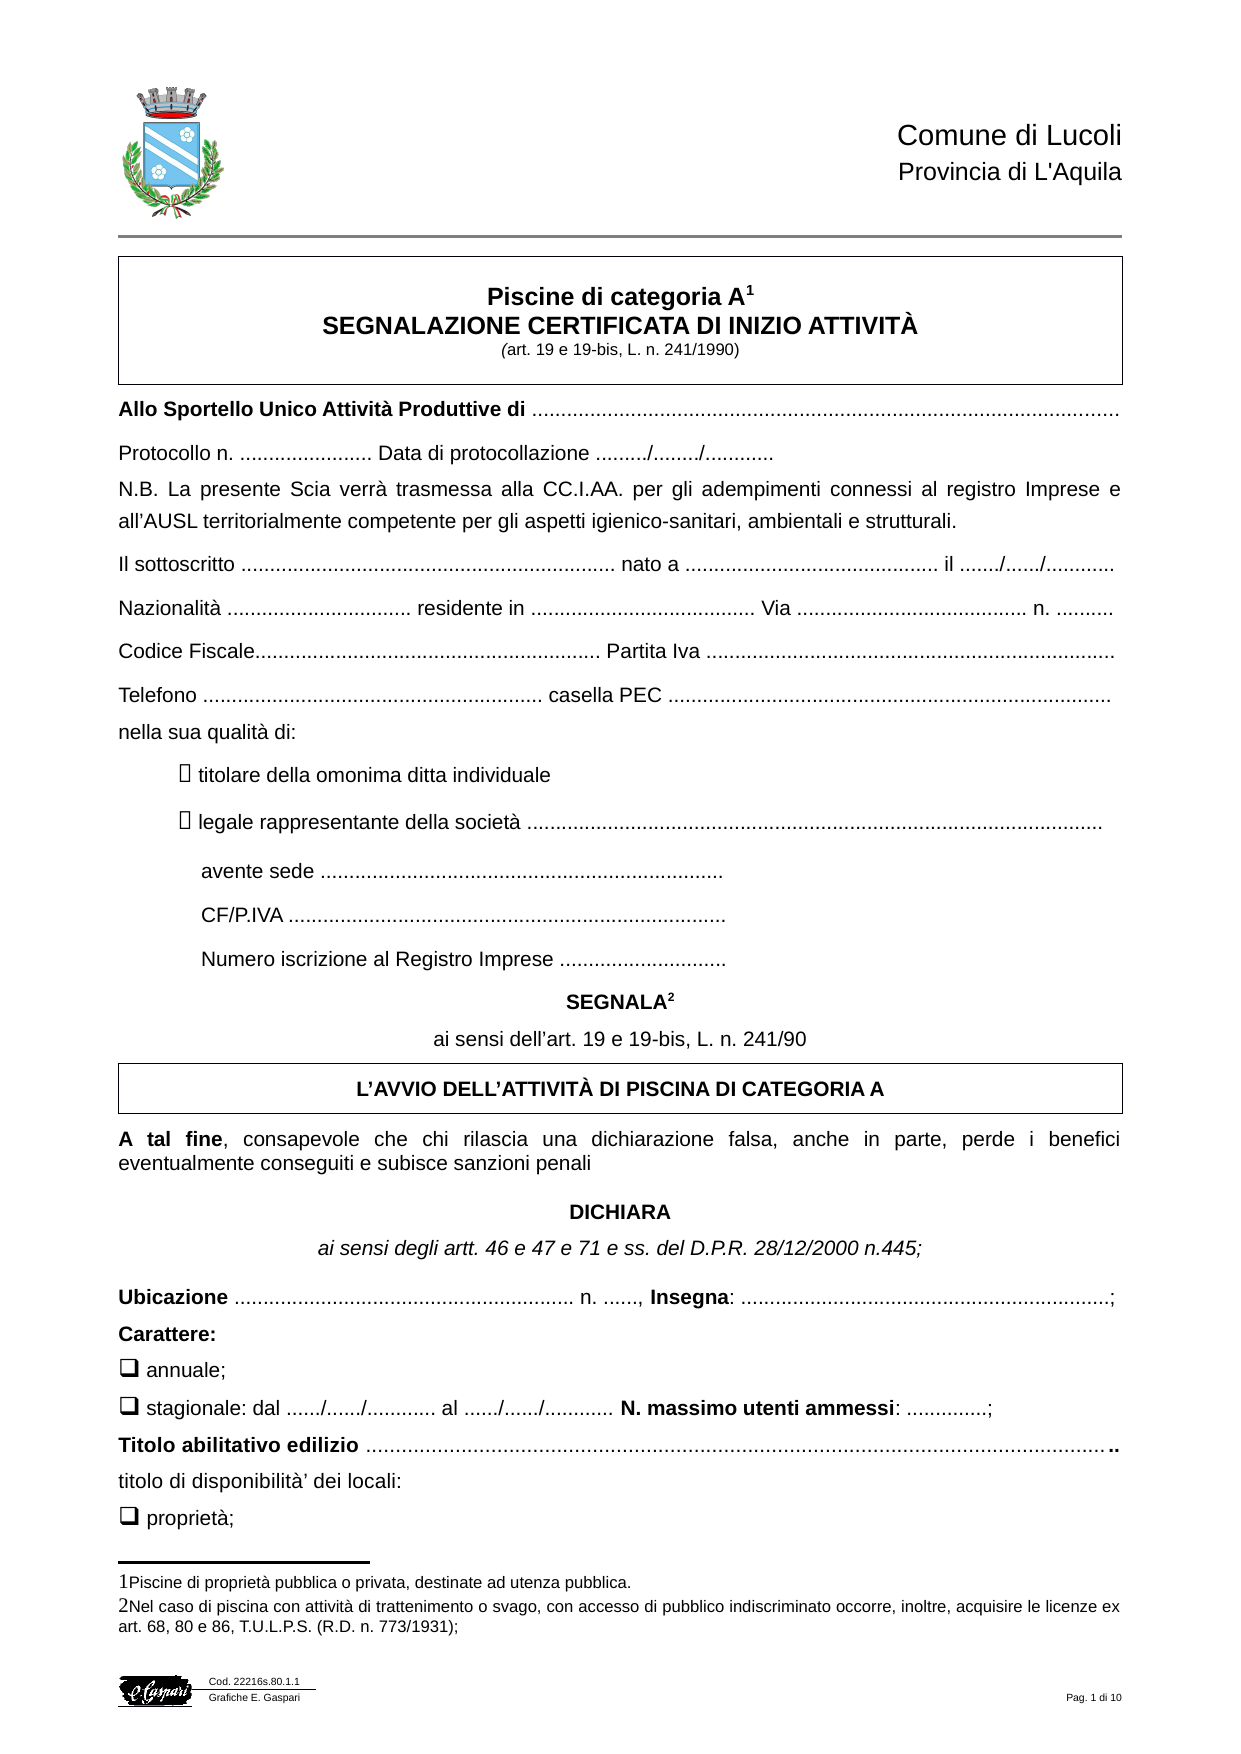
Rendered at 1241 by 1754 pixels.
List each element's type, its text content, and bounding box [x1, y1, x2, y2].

text Protocollo n. ....................... Data di protocollazione ........./......../............ [118, 441, 1122, 465]
text ai sensi dell’art. 19 e 19-bis, L. n. 241/90 [118, 1027, 1122, 1051]
text Nazionalità ................................ residente in ....................................... Via ........................................ n. .......... [118, 596, 1122, 620]
text Nel caso di piscina con attività di trattenimento o svago, con accesso di pubblico indiscriminato occorre, inoltre, acquisire le licenze ex art. 68, 80 e 86, T.U.L.P.S. (R.D. n. 773/1931); [118, 1593, 1122, 1636]
picture [118, 1674, 192, 1706]
table_header L’AVVIO DELL’ATTIVITÀ DI PISCINA DI CATEGORIA A [119, 1064, 1122, 1113]
text  legale rappresentante della società .................................................................................................... [177, 802, 1122, 837]
text Codice Fiscale............................................................ Partita Iva ....................................................................... [118, 639, 1122, 663]
text Comune di Lucoli [118, 118, 1122, 152]
text Il sottoscritto ................................................................. nato a ............................................ il ......./....../............ [118, 552, 1122, 576]
text Titolo abilitativo edilizio .............................................................................................................................. [118, 1433, 1122, 1457]
text Provincia di L'Aquila [118, 157, 1122, 185]
text  titolare della omonima ditta individuale [177, 756, 1122, 790]
picture [122, 87, 224, 118]
text  annuale; [118, 1358, 1122, 1383]
text DICHIARA [118, 1199, 1122, 1223]
text SEGNALA [118, 990, 1122, 1014]
text Telefono ........................................................... casella PEC ............................................................................. [118, 683, 1122, 707]
text N.B. La presente Scia verrà trasmessa alla CC.I.AA. per gli adempimenti connessi al registro Imprese e all’AUSL territorialmente competente per gli aspetti igienico-sanitari, ambientali e strutturali. [118, 477, 1122, 532]
picture [122, 185, 224, 219]
text nella sua qualità di: [118, 719, 1122, 743]
text Allo Sportello Unico Attività Produttive di [118, 397, 1122, 421]
text avente sede ...................................................................... [201, 859, 1122, 883]
text titolo di disponibilità’ dei locali: [118, 1469, 1122, 1493]
text Ubicazione ........................................................... n. ......, Insegna: ................................................................; [118, 1285, 1122, 1309]
text Carattere: [118, 1321, 1122, 1345]
text ai sensi degli artt. 46 e 47 e 71 e ss. del D.P.R. 28/12/2000 n.445; [118, 1236, 1122, 1260]
text  proprietà; [118, 1506, 1122, 1531]
text CF/P.IVA ............................................................................ [201, 903, 1122, 927]
text  stagionale: dal ....../....../............ al ....../....../............ N. massimo utenti ammessi: ..............; [118, 1395, 1122, 1420]
text A tal fine, consapevole che chi rilascia una dichiarazione falsa, anche in parte, perde i benefici eventualmente conseguiti e subisce sanzioni penali [118, 1127, 1122, 1174]
text Numero iscrizione al Registro Imprese ............................. [201, 947, 1122, 971]
table_header Piscine di categoria A SEGNALAZIONE CERTIFICATA DI INIZIO ATTIVITÀ (art. 19 e 19-bis, L. n. 241/1990) [119, 257, 1122, 384]
picture [122, 152, 224, 157]
